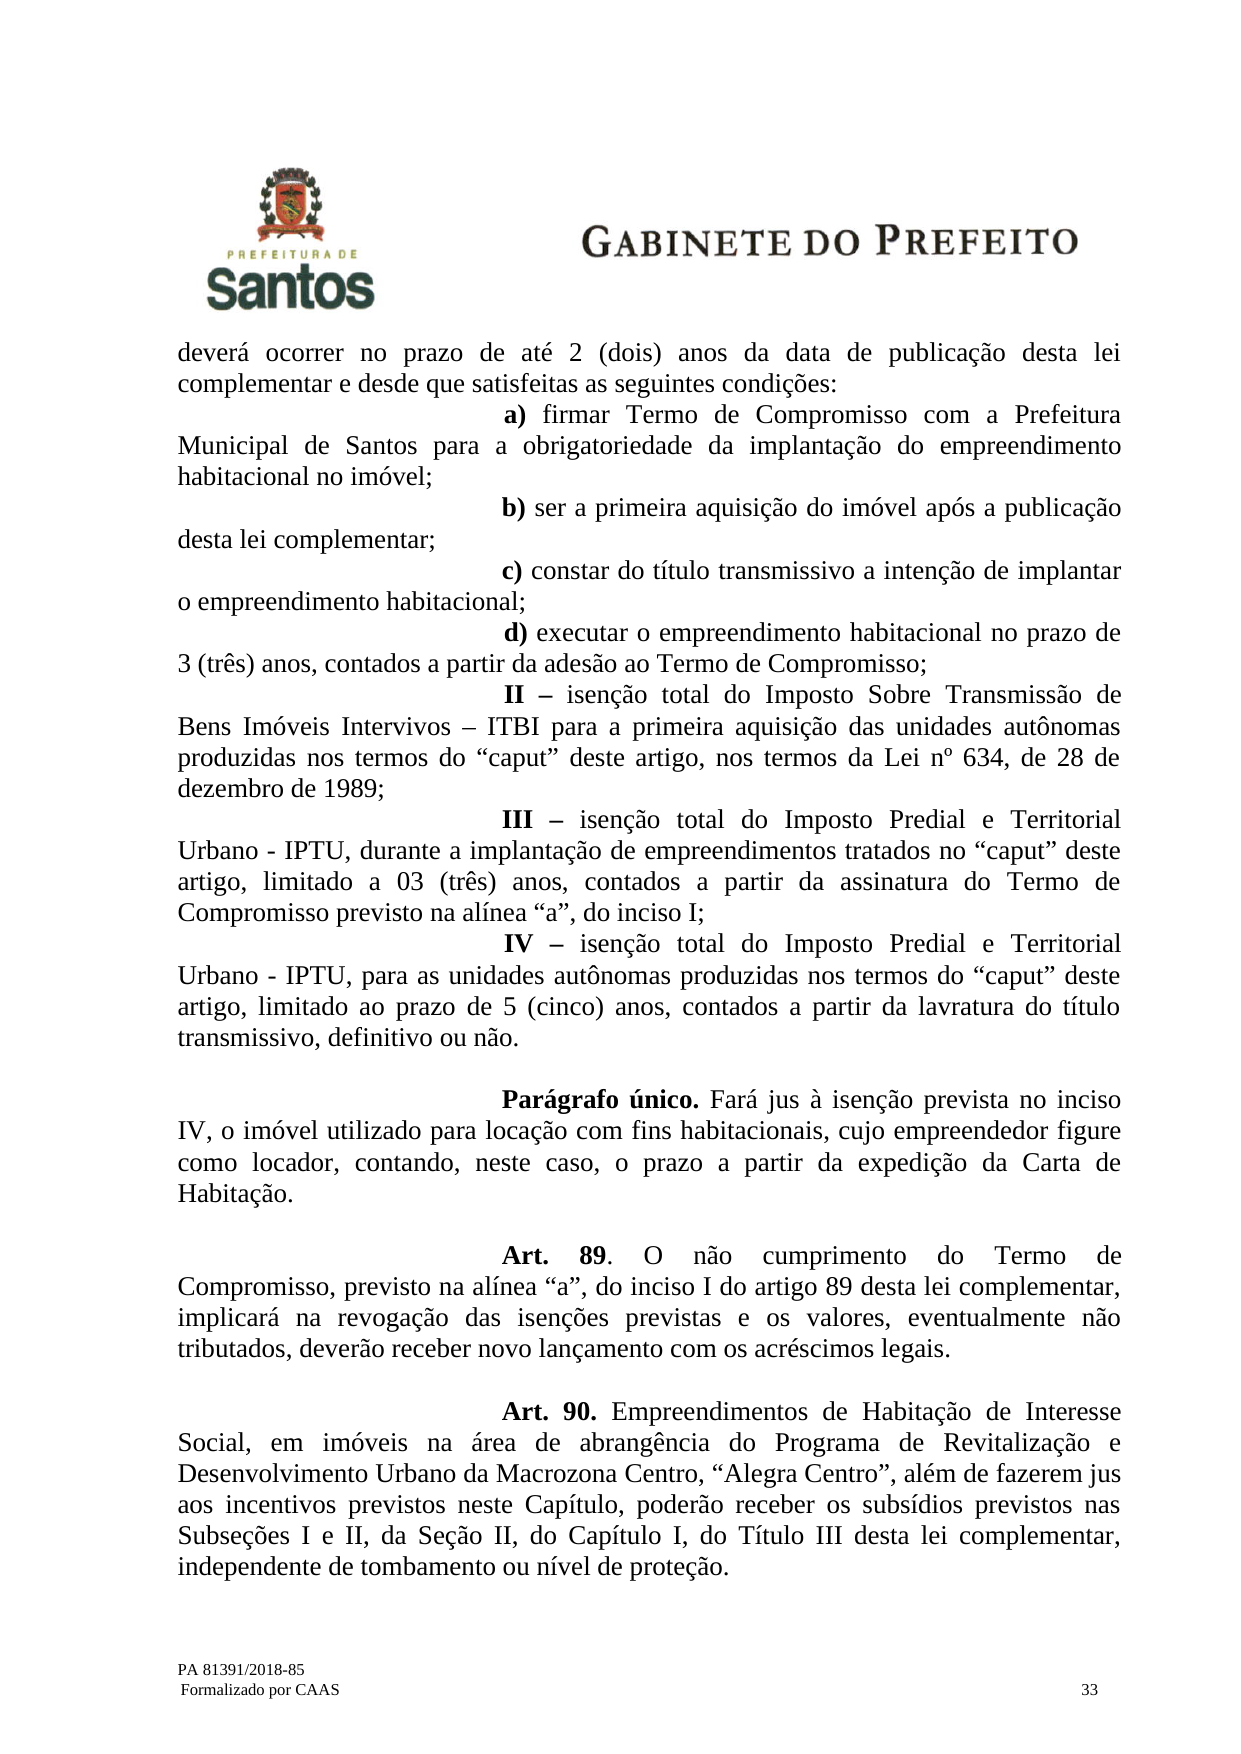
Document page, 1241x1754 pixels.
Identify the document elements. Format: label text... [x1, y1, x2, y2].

text d) executar o empreendimento habitacional no prazo de 3 (três) anos, contados a partir da adesão ao Termo de Compromisso; [177, 616, 1122, 678]
text Art. 89. O não cumprimento do Termo de Compromisso, previsto na alínea “a”, do inciso I do artigo 89 desta lei complementar, implicará na revogação das isenções previstas e os valores, eventualmente não tributados, deverão receber novo lançamento com os acréscimos legais. [177, 1239, 1122, 1364]
text deverá ocorrer no prazo de até 2 (dois) anos da data de publicação desta lei complementar e desde que satisfeitas as seguintes condições: [177, 336, 1122, 398]
text IV – isenção total do Imposto Predial e Territorial Urbano - IPTU, para as unidades autônomas produzidas nos termos do “caput” deste artigo, limitado ao prazo de 5 (cinco) anos, contados a partir da lavratura do título transmissivo, definitivo ou não. [177, 928, 1122, 1052]
text III – isenção total do Imposto Predial e Territorial Urbano - IPTU, durante a implantação de empreendimentos tratados no “caput” deste artigo, limitado a 03 (três) anos, contados a partir da assinatura do Termo de Compromisso previsto na alínea “a”, do inciso I; [177, 803, 1122, 928]
text c) constar do título transmissivo a intenção de implantar o empreendimento habitacional; [177, 554, 1122, 616]
text II – isenção total do Imposto Sobre Transmissão de Bens Imóveis Intervivos – ITBI para a primeira aquisição das unidades autônomas produzidas nos termos do “caput” deste artigo, nos termos da Lei nº 634, de 28 de dezembro de 1989; [177, 678, 1122, 803]
text Parágrafo único. Fará jus à isenção prevista no inciso IV, o imóvel utilizado para locação com fins habitacionais, cujo empreendedor figure como locador, contando, neste caso, o prazo a partir da expedição da Carta de Habitação. [177, 1083, 1122, 1208]
text b) ser a primeira aquisição do imóvel após a publicação desta lei complementar; [177, 492, 1122, 554]
text a) firmar Termo de Compromisso com a Prefeitura Municipal de Santos para a obrigatoriedade da implantação do empreendimento habitacional no imóvel; [177, 398, 1122, 492]
text Art. 90. Empreendimentos de Habitação de Interesse Social, em imóveis na área de abrangência do Programa de Revitalização e Desenvolvimento Urbano da Macrozona Centro, “Alegra Centro”, além de fazerem jus aos incentivos previstos neste Capítulo, poderão receber os subsídios previstos nas Subseções I e II, da Seção II, do Capítulo I, do Título III desta lei complementar, independente de tombamento ou nível de proteção. [177, 1395, 1122, 1582]
